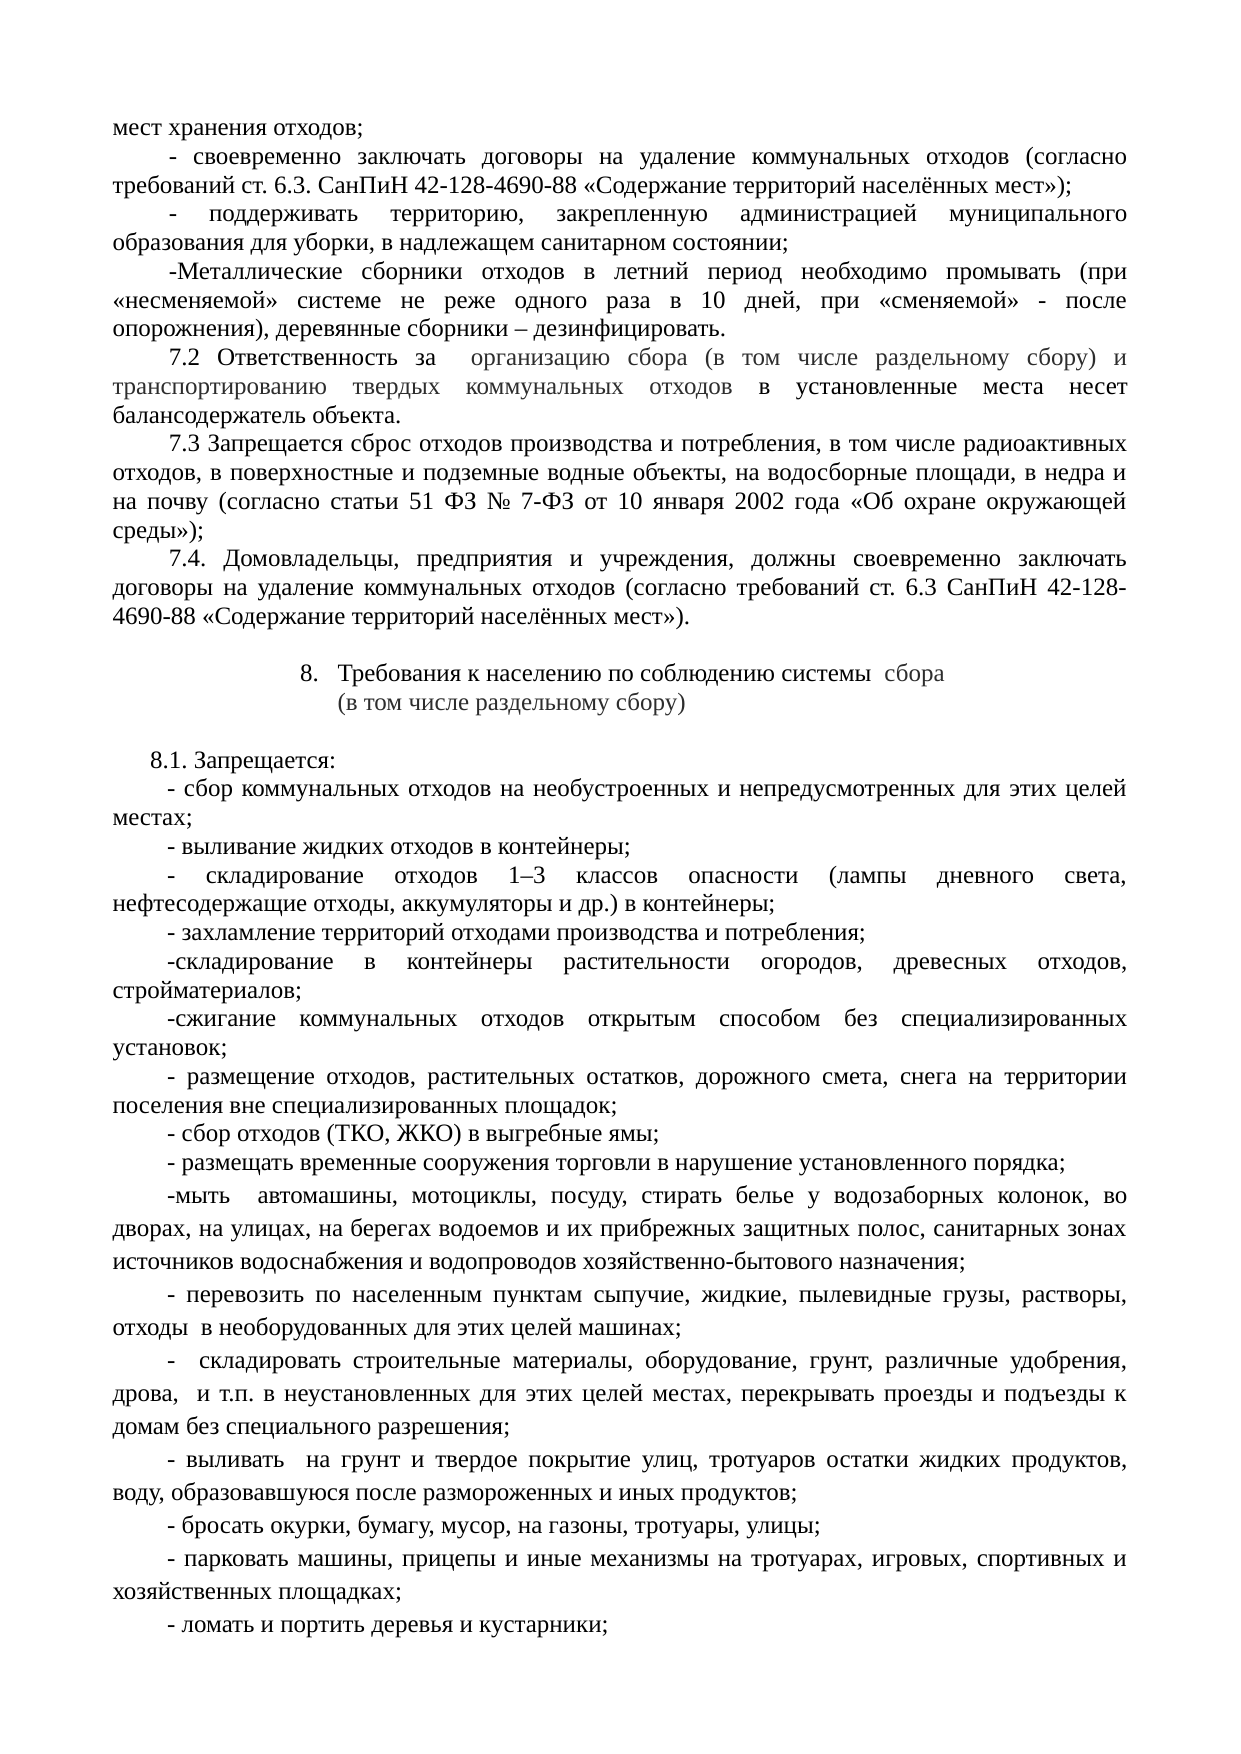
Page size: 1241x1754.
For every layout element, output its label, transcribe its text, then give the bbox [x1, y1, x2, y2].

text - парковать машины, прицепы и иные механизмы на тротуарах, игровых, спортивных и хозяйственных площадках; [112, 1543, 1128, 1605]
text - бросать окурки, бумагу, мусор, на газоны, тротуары, улицы; [112, 1510, 1128, 1539]
text - захламление территорий отходами производства и потребления; [112, 917, 1128, 946]
text - своевременно заключать договоры на удаление коммунальных отходов (согласно требований ст. 6.3. СанПиН 42-128-4690-88 «Содержание территорий населённых мест»); [112, 141, 1128, 198]
list (в том числе раздельному сбору) [300, 687, 1128, 716]
text - сбор отходов (ТКО, ЖКО) в выгребные ямы; [112, 1118, 1128, 1147]
text - размещать временные сооружения торговли в нарушение установленного порядка; [112, 1147, 1128, 1176]
text 8.1. Запрещается: [112, 745, 1128, 773]
text 7.2 Ответственность за организацию сбора (в том числе раздельному сбору) и транспортированию твердых коммунальных отходов в установленные места несет балансодержатель объекта. [112, 342, 1128, 428]
text - складирование отходов 1–3 классов опасности (лампы дневного света, нефтесодержащие отходы, аккумуляторы и др.) в контейнеры; [112, 860, 1128, 917]
text - перевозить по населенным пунктам сыпучие, жидкие, пылевидные грузы, растворы, отходы в необорудованных для этих целей машинах; [112, 1279, 1128, 1341]
text - складировать строительные материалы, оборудование, грунт, различные удобрения, дрова, и т.п. в неустановленных для этих целей местах, перекрывать проезды и подъезды к домам без специального разрешения; [112, 1345, 1128, 1440]
text -сжигание коммунальных отходов открытым способом без специализированных установок; [112, 1003, 1128, 1061]
text мест хранения отходов; [112, 112, 1128, 141]
text -Металлические сборники отходов в летний период необходимо промывать (при «несменяемой» системе не реже одного раза в 10 дней, при «сменяемой» - после опорожнения), деревянные сборники – дезинфицировать. [112, 256, 1128, 342]
text 7.3 Запрещается сброс отходов производства и потребления, в том числе радиоактивных отходов, в поверхностные и подземные водные объекты, на водосборные площади, в недра и на почву (согласно статьи 51 ФЗ № 7-ФЗ от 10 января 2002 года «Об охране окружающей среды»); [112, 428, 1128, 543]
text - ломать и портить деревья и кустарники; [112, 1609, 1128, 1638]
text -мыть автомашины, мотоциклы, посуду, стирать белье у водозаборных колонок, во дворах, на улицах, на берегах водоемов и их прибрежных защитных полос, санитарных зонах источников водоснабжения и водопроводов хозяйственно-бытового назначения; [112, 1180, 1128, 1275]
text - поддерживать территорию, закрепленную администрацией муниципального образования для уборки, в надлежащем санитарном состоянии; [112, 198, 1128, 256]
list Требования к населению по соблюдению системы сбора [300, 658, 1128, 687]
text - выливание жидких отходов в контейнеры; [112, 831, 1128, 860]
text - сбор коммунальных отходов на необустроенных и непредусмотренных для этих целей местах; [112, 773, 1128, 831]
text 7.4. Домовладельцы, предприятия и учреждения, должны своевременно заключать договоры на удаление коммунальных отходов (согласно требований ст. 6.3 СанПиН 42-128-4690-88 «Содержание территорий населённых мест»). [112, 543, 1128, 630]
text - размещение отходов, растительных остатков, дорожного смета, снега на территории поселения вне специализированных площадок; [112, 1061, 1128, 1118]
text - выливать на грунт и твердое покрытие улиц, тротуаров остатки жидких продуктов, воду, образовавшуюся после размороженных и иных продуктов; [112, 1444, 1128, 1506]
text -складирование в контейнеры растительности огородов, древесных отходов, стройматериалов; [112, 946, 1128, 1003]
